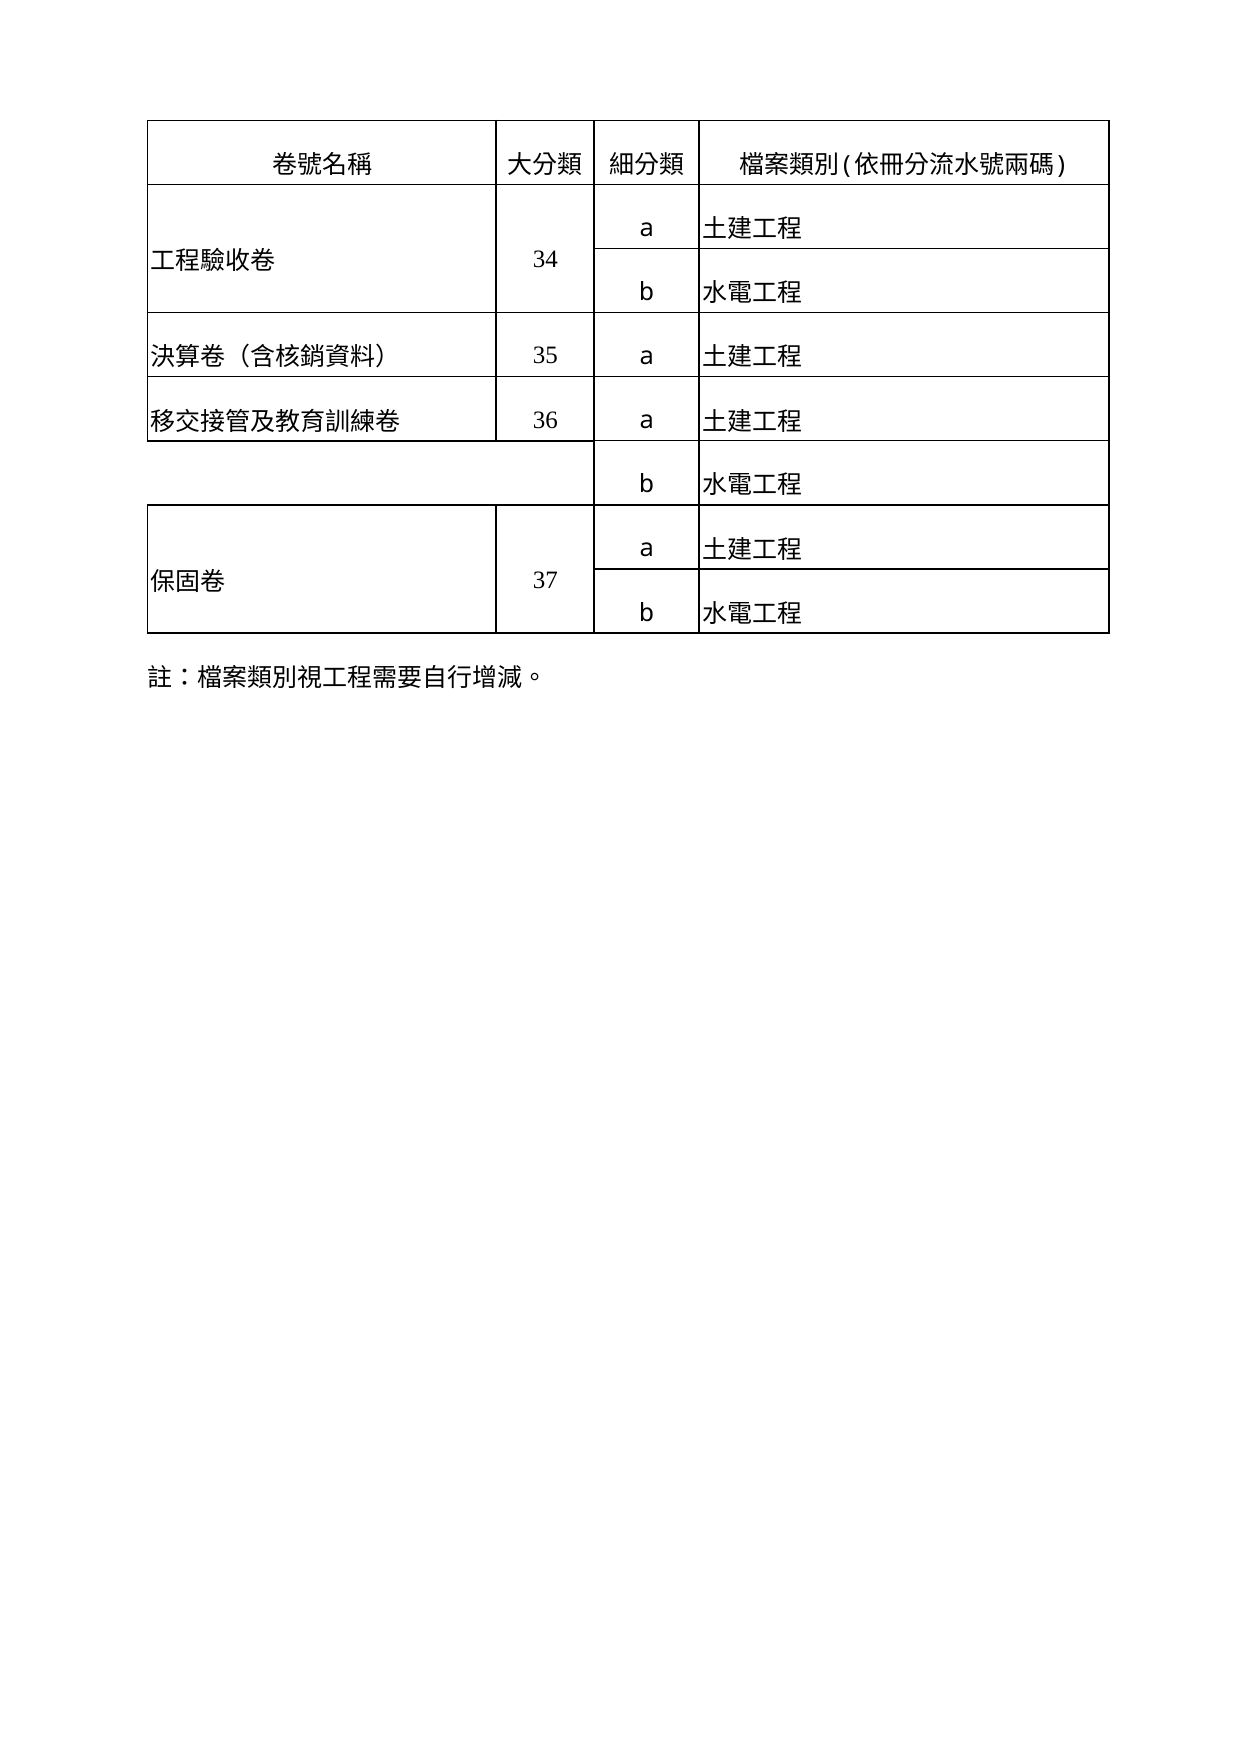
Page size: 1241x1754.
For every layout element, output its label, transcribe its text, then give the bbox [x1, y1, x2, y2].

table_cell a [595, 506, 698, 568]
text 註：檔案類別視工程需要自行增減。 [148, 634, 1092, 696]
table_cell 工程驗收卷 [148, 185, 495, 312]
table_cell 水電工程 [700, 441, 1108, 504]
table_header 卷號名稱 [148, 121, 495, 184]
table_cell b [595, 249, 698, 312]
table_cell a [595, 313, 698, 376]
table_cell 水電工程 [700, 570, 1108, 632]
table_cell 34 [497, 185, 593, 312]
table_cell a [595, 377, 698, 440]
table_cell 水電工程 [700, 249, 1108, 312]
table_cell 決算卷（含核銷資料） [148, 313, 495, 376]
table_cell a [595, 185, 698, 248]
table_cell 36 [497, 377, 593, 440]
table_cell 土建工程 [700, 313, 1108, 376]
table_cell 土建工程 [700, 185, 1108, 248]
table_cell 37 [497, 506, 593, 632]
table_header 大分類 [497, 121, 593, 184]
table_cell 土建工程 [700, 377, 1108, 440]
table_header 細分類 [595, 121, 698, 184]
table_cell 保固卷 [148, 506, 495, 632]
table_header 檔案類別(依冊分流水號兩碼) [700, 121, 1108, 184]
table_cell 土建工程 [700, 506, 1108, 568]
table_cell b [595, 570, 698, 632]
table_cell 35 [497, 313, 593, 376]
table_cell b [595, 441, 698, 504]
table_cell 移交接管及教育訓練卷 [148, 377, 495, 440]
